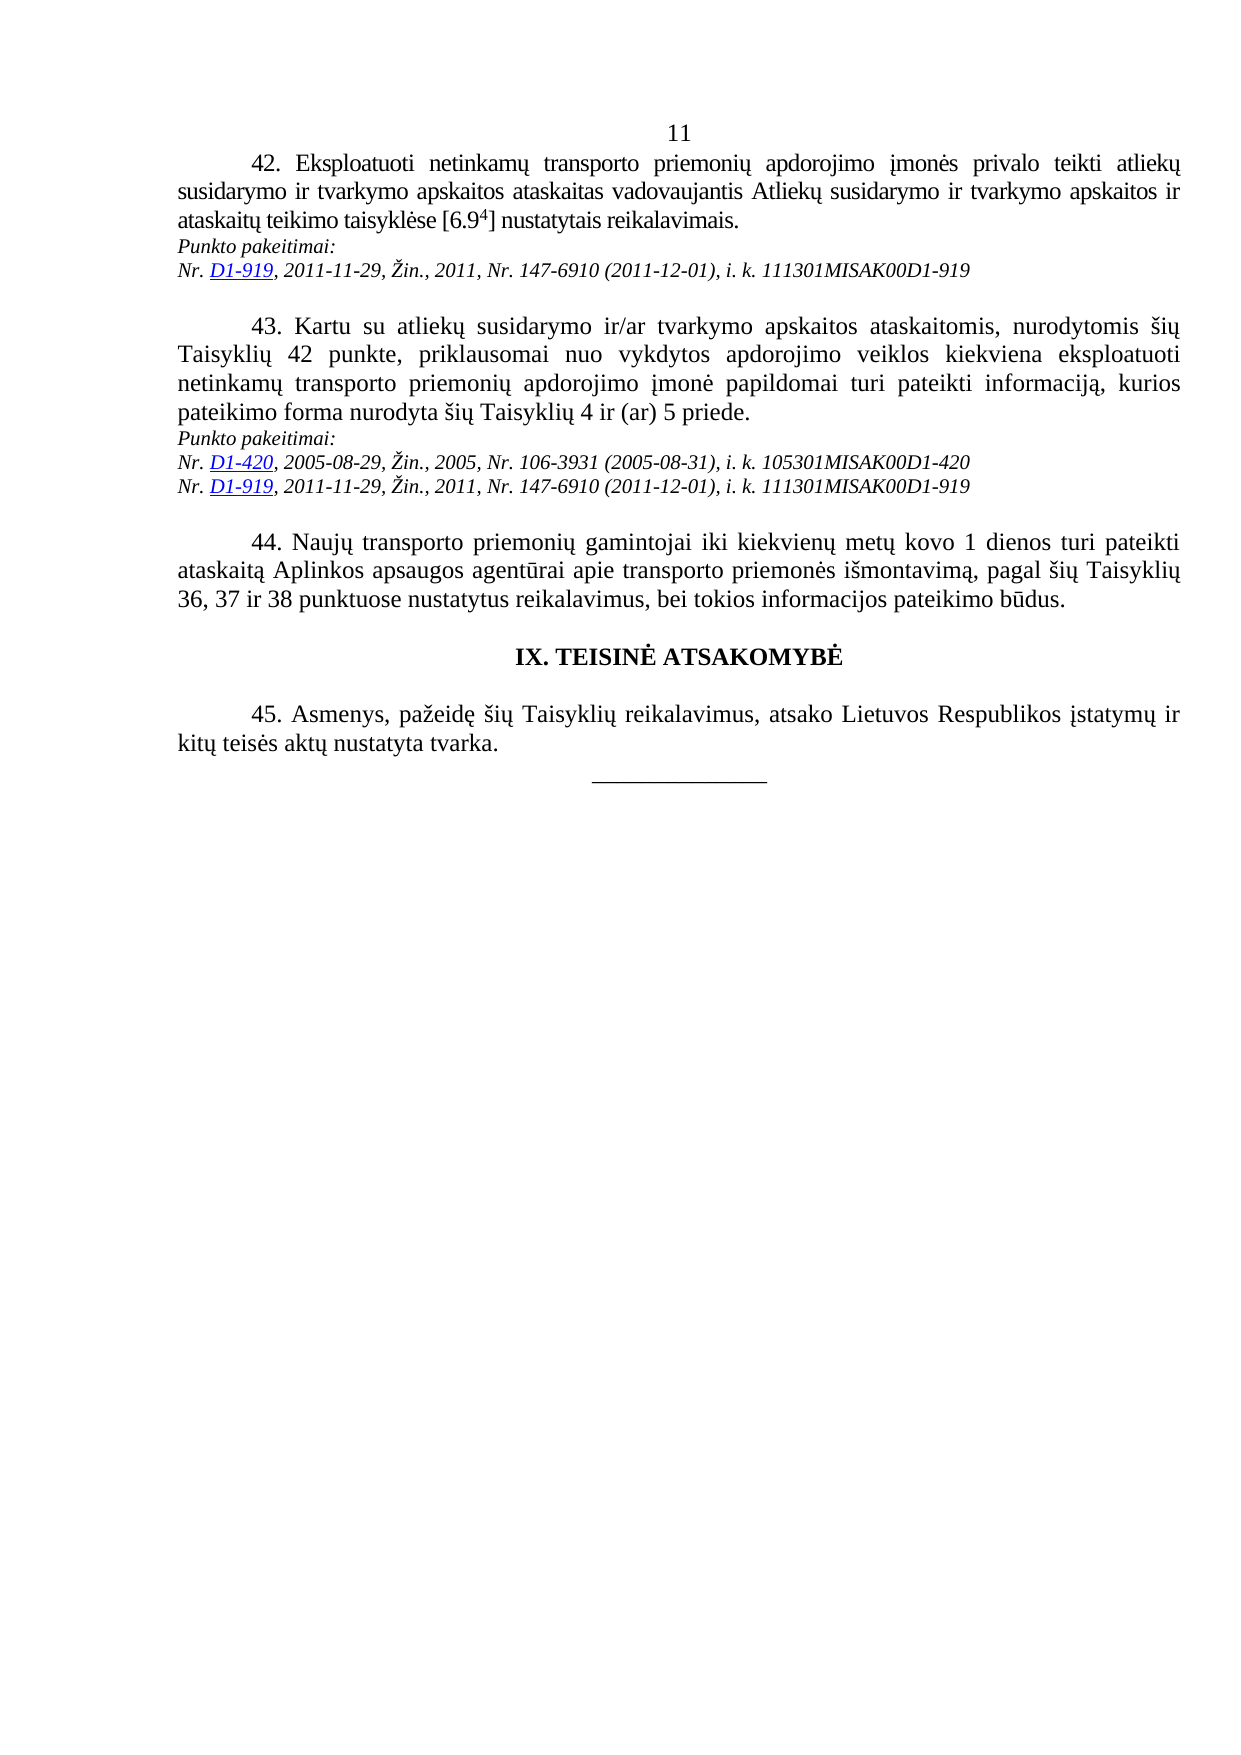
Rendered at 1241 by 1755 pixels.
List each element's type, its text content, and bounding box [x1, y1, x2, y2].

text Nr. D1-919, 2011-11-29, Žin., 2011, Nr. 147-6910 (2011-12-01), i. k. 111301MISAK00D1-919 [177, 258, 1181, 282]
text Nr. D1-420, 2005-08-29, Žin., 2005, Nr. 106-3931 (2005-08-31), i. k. 105301MISAK00D1-420 [177, 450, 1181, 474]
text 44. Naujų transporto priemonių gamintojai iki kiekvienų metų kovo 1 dienos turi pateikti ataskaitą Aplinkos apsaugos agentūrai apie transporto priemonės išmontavimą, pagal šių Taisyklių 36, 37 ir 38 punktuose nustatytus reikalavimus, bei tokios informacijos pateikimo būdus. [177, 527, 1181, 613]
text 43. Kartu su atliekų susidarymo ir/ar tvarkymo apskaitos ataskaitomis, nurodytomis šių Taisyklių 42 punkte, priklausomai nuo vykdytos apdorojimo veiklos kiekviena eksploatuoti netinkamų transporto priemonių apdorojimo įmonė papildomai turi pateikti informaciją, kurios pateikimo forma nurodyta šių Taisyklių 4 ir (ar) 5 priede. [177, 311, 1181, 426]
text ______________ [177, 757, 1181, 785]
text 42. Eksploatuoti netinkamų transporto priemonių apdorojimo įmonės privalo teikti atliekų susidarymo ir tvarkymo apskaitos ataskaitas vadovaujantis Atliekų susidarymo ir tvarkymo apskaitos ir ataskaitų teikimo taisyklėse [6.94] nustatytais reikalavimais. [177, 148, 1181, 234]
text 45. Asmenys, pažeidę šių Taisyklių reikalavimus, atsako Lietuvos Respublikos įstatymų ir kitų teisės aktų nustatyta tvarka. [177, 699, 1181, 757]
text Punkto pakeitimai: [177, 234, 1181, 258]
text Nr. D1-919, 2011-11-29, Žin., 2011, Nr. 147-6910 (2011-12-01), i. k. 111301MISAK00D1-919 [177, 474, 1181, 498]
text IX. TEISINĖ ATSAKOMYBĖ [177, 642, 1181, 670]
text Punkto pakeitimai: [177, 426, 1181, 450]
